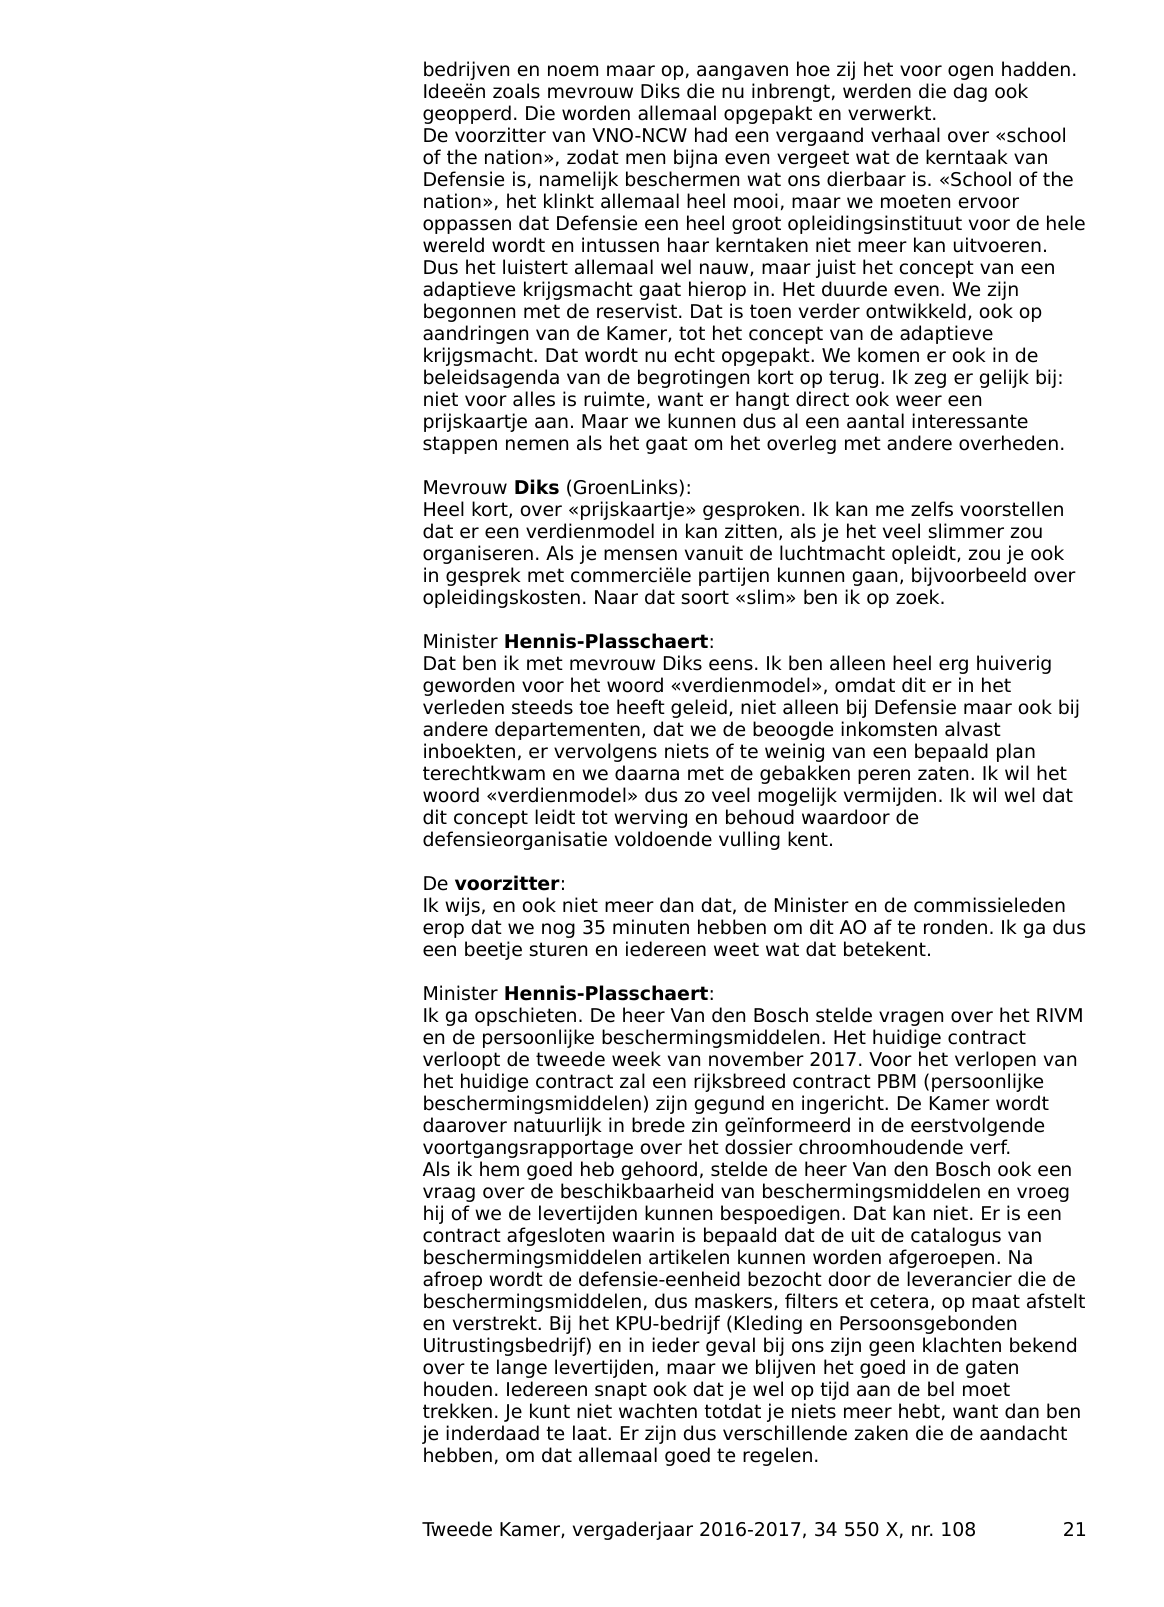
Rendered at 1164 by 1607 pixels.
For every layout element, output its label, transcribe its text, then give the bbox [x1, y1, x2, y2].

text De voorzitter: [422, 873, 1087, 895]
text Heel kort, over «prijskaartje» gesproken. Ik kan me zelfs voorstellen dat er een verdienmodel in kan zitten, als je het veel slimmer zou organiseren. Als je mensen vanuit de luchtmacht opleidt, zou je ook in gesprek met commerciële partijen kunnen gaan, bijvoorbeeld over opleidingskosten. Naar dat soort «slim» ben ik op zoek. [422, 499, 1087, 609]
text Minister Hennis-Plasschaert: [422, 983, 1087, 1005]
text De voorzitter van VNO-NCW had een vergaand verhaal over «school of the nation», zodat men bijna even vergeet wat de kerntaak van Defensie is, namelijk beschermen wat ons dierbaar is. «School of the nation», het klinkt allemaal heel mooi, maar we moeten ervoor oppassen dat Defensie een heel groot opleidingsinstituut voor de hele wereld wordt en intussen haar kerntaken niet meer kan uitvoeren. [422, 125, 1087, 257]
text Ik ga opschieten. De heer Van den Bosch stelde vragen over het RIVM en de persoonlijke beschermingsmiddelen. Het huidige contract verloopt de tweede week van november 2017. Voor het verlopen van het huidige contract zal een rijksbreed contract PBM (persoonlijke beschermingsmiddelen) zijn gegund en ingericht. De Kamer wordt daarover natuurlijk in brede zin geïnformeerd in de eerstvolgende voortgangsrapportage over het dossier chroomhoudende verf. [422, 1005, 1087, 1159]
text Dat ben ik met mevrouw Diks eens. Ik ben alleen heel erg huiverig geworden voor het woord «verdienmodel», omdat dit er in het verleden steeds toe heeft geleid, niet alleen bij Defensie maar ook bij andere departementen, dat we de beoogde inkomsten alvast inboekten, er vervolgens niets of te weinig van een bepaald plan terechtkwam en we daarna met de gebakken peren zaten. Ik wil het woord «verdienmodel» dus zo veel mogelijk vermijden. Ik wil wel dat dit concept leidt tot werving en behoud waardoor de defensieorganisatie voldoende vulling kent. [422, 653, 1087, 851]
text Mevrouw Diks (GroenLinks): [422, 477, 1087, 499]
text Ik wijs, en ook niet meer dan dat, de Minister en de commissieleden erop dat we nog 35 minuten hebben om dit AO af te ronden. Ik ga dus een beetje sturen en iedereen weet wat dat betekent. [422, 895, 1087, 961]
text Dus het luistert allemaal wel nauw, maar juist het concept van een adaptieve krijgsmacht gaat hierop in. Het duurde even. We zijn begonnen met de reservist. Dat is toen verder ontwikkeld, ook op aandringen van de Kamer, tot het concept van de adaptieve krijgsmacht. Dat wordt nu echt opgepakt. We komen er ook in de beleidsagenda van de begrotingen kort op terug. Ik zeg er gelijk bij: niet voor alles is ruimte, want er hangt direct ook weer een prijskaartje aan. Maar we kunnen dus al een aantal interessante stappen nemen als het gaat om het overleg met andere overheden. [422, 257, 1087, 455]
text Minister Hennis-Plasschaert: [422, 631, 1087, 653]
text bedrijven en noem maar op, aangaven hoe zij het voor ogen hadden. Ideeën zoals mevrouw Diks die nu inbrengt, werden die dag ook geopperd. Die worden allemaal opgepakt en verwerkt. [422, 59, 1087, 125]
text Als ik hem goed heb gehoord, stelde de heer Van den Bosch ook een vraag over de beschikbaarheid van beschermingsmiddelen en vroeg hij of we de levertijden kunnen bespoedigen. Dat kan niet. Er is een contract afgesloten waarin is bepaald dat de uit de catalogus van beschermingsmiddelen artikelen kunnen worden afgeroepen. Na afroep wordt de defensie-eenheid bezocht door de leverancier die de beschermingsmiddelen, dus maskers, filters et cetera, op maat afstelt en verstrekt. Bij het KPU-bedrijf (Kleding en Persoonsgebonden Uitrustingsbedrijf) en in ieder geval bij ons zijn geen klachten bekend over te lange levertijden, maar we blijven het goed in de gaten houden. Iedereen snapt ook dat je wel op tijd aan de bel moet trekken. Je kunt niet wachten totdat je niets meer hebt, want dan ben je inderdaad te laat. Er zijn dus verschillende zaken die de aandacht hebben, om dat allemaal goed te regelen. [422, 1159, 1087, 1467]
